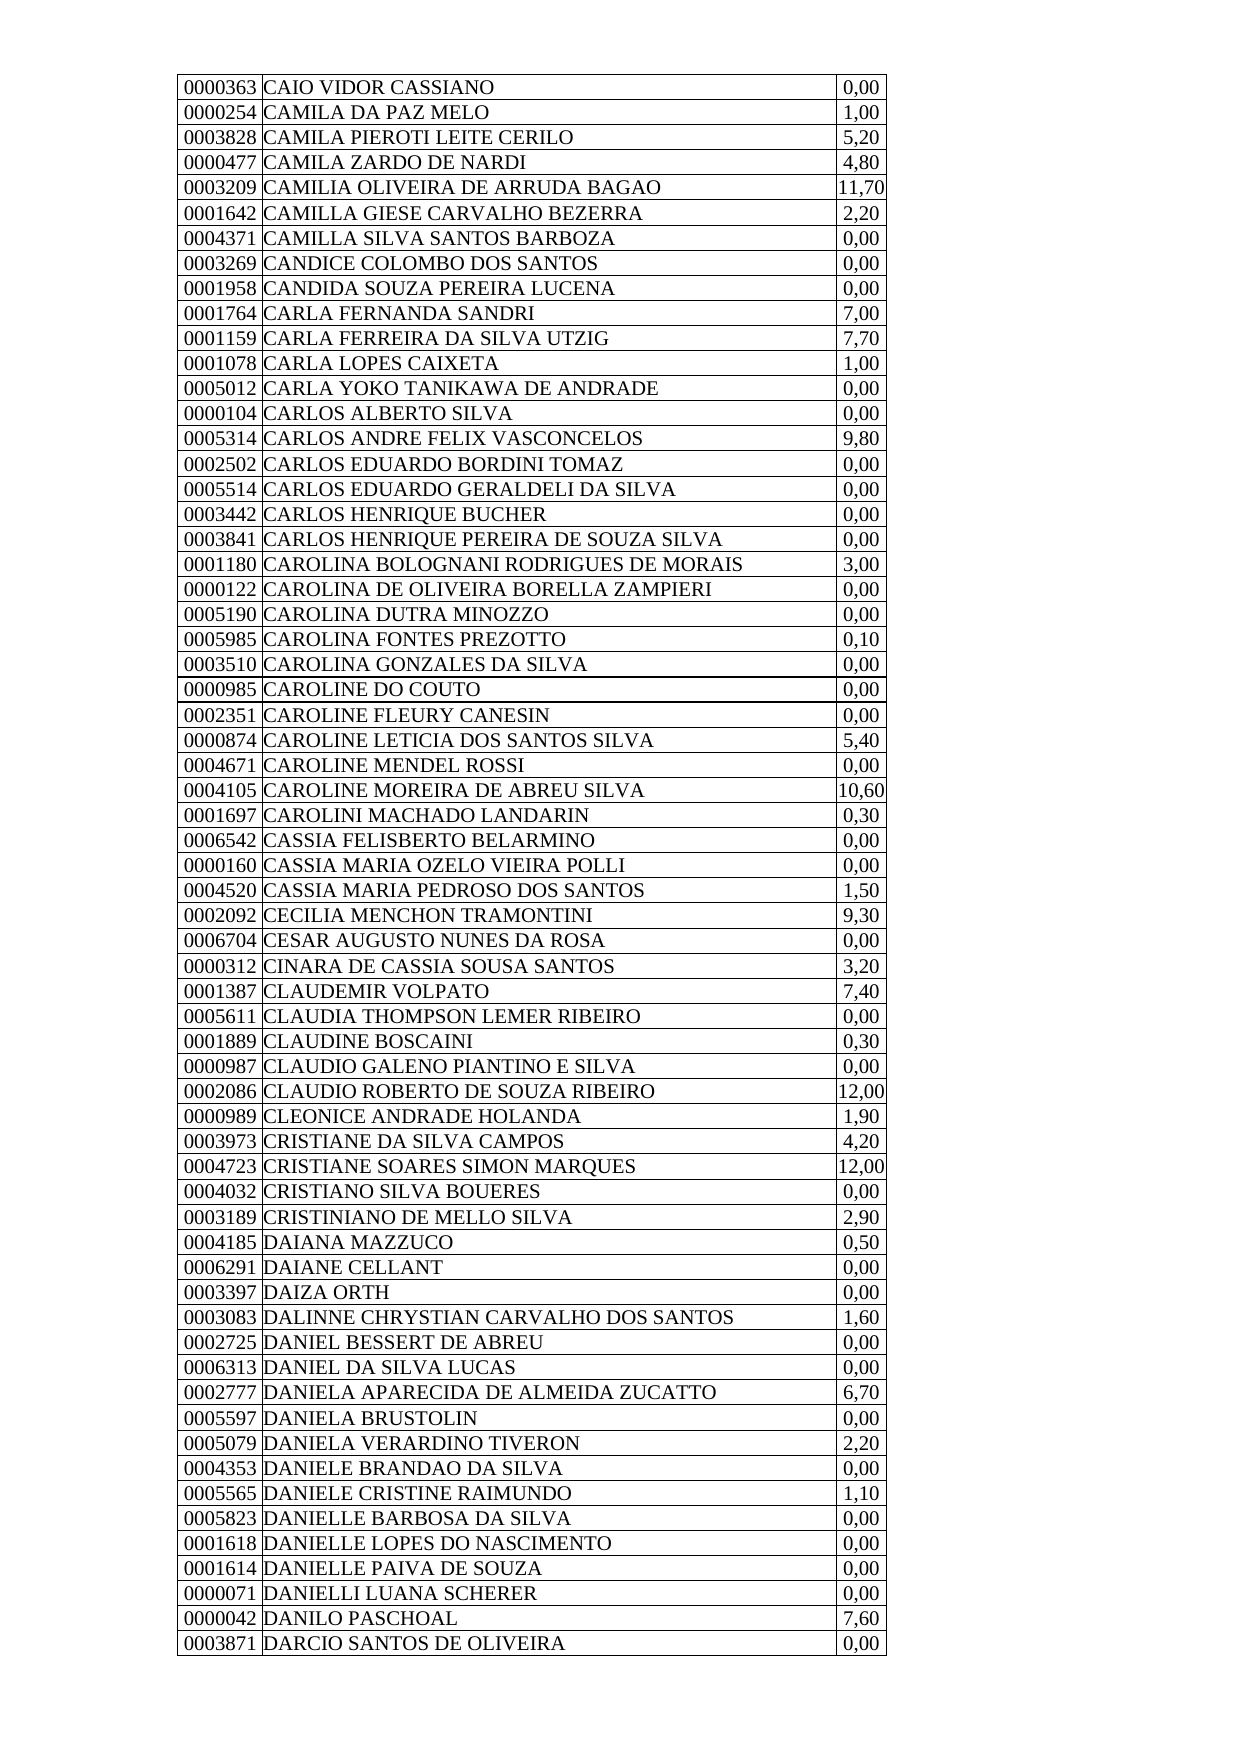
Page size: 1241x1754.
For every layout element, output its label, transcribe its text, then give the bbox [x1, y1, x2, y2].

table_cell CESAR AUGUSTO NUNES DA ROSA [263, 929, 836, 952]
table_cell CLAUDINE BOSCAINI [263, 1029, 836, 1053]
table_cell 0000477 [178, 150, 262, 174]
table_cell 0004520 [178, 878, 262, 902]
table_cell 0005565 [178, 1481, 262, 1505]
table_cell 0,00 [837, 703, 886, 727]
table_cell CAROLINE FLEURY CANESIN [263, 703, 836, 727]
table_cell 0,00 [837, 1506, 886, 1530]
table_cell 0003973 [178, 1129, 262, 1153]
table_cell CARLOS HENRIQUE PEREIRA DE SOUZA SILVA [263, 527, 836, 551]
table_cell CAMILA PIEROTI LEITE CERILO [263, 125, 836, 149]
table_cell CASSIA FELISBERTO BELARMINO [263, 828, 836, 852]
table_cell 0,00 [837, 226, 886, 249]
table_cell 0,00 [837, 1556, 886, 1580]
table_cell 0004723 [178, 1154, 262, 1178]
table_cell CARLA FERREIRA DA SILVA UTZIG [263, 326, 836, 350]
table_cell CASSIA MARIA PEDROSO DOS SANTOS [263, 878, 836, 902]
table_cell CLAUDIO ROBERTO DE SOUZA RIBEIRO [263, 1079, 836, 1103]
table_cell 0,00 [837, 251, 886, 275]
table_cell 0001697 [178, 803, 262, 827]
table_cell 0,00 [837, 1456, 886, 1480]
table_cell 0001889 [178, 1029, 262, 1053]
table_cell CAMILLA SILVA SANTOS BARBOZA [263, 226, 836, 249]
table_cell 0003189 [178, 1205, 262, 1229]
table_cell DANIELA APARECIDA DE ALMEIDA ZUCATTO [263, 1380, 836, 1404]
table_cell 1,60 [837, 1305, 886, 1329]
table_cell 0,00 [837, 652, 886, 676]
table_cell 0,00 [837, 678, 886, 701]
table_cell 0001078 [178, 351, 262, 375]
table_cell 7,00 [837, 301, 886, 325]
table_cell 0001618 [178, 1531, 262, 1555]
table_cell 0002725 [178, 1330, 262, 1354]
table_cell 0,00 [837, 1531, 886, 1555]
table_cell 0,00 [837, 401, 886, 425]
table_cell 0002351 [178, 703, 262, 727]
table_cell CLEONICE ANDRADE HOLANDA [263, 1104, 836, 1128]
table_cell 0006704 [178, 929, 262, 952]
table_cell 0,00 [837, 1330, 886, 1354]
table_cell CAROLINI MACHADO LANDARIN [263, 803, 836, 827]
table_cell 0,30 [837, 1029, 886, 1053]
table_cell 0001642 [178, 200, 262, 224]
table_cell 0005012 [178, 376, 262, 400]
table_cell DANIELLI LUANA SCHERER [263, 1581, 836, 1605]
table_cell 0000160 [178, 853, 262, 877]
table_cell 0,00 [837, 929, 886, 952]
table_cell DAIANE CELLANT [263, 1255, 836, 1279]
table_cell 0001958 [178, 276, 262, 300]
table_cell CANDIDA SOUZA PEREIRA LUCENA [263, 276, 836, 300]
table_cell 0,00 [837, 502, 886, 526]
table_cell 9,30 [837, 903, 886, 927]
table_cell 7,40 [837, 979, 886, 1003]
table_cell 0003397 [178, 1280, 262, 1304]
table_cell 0003442 [178, 502, 262, 526]
table_cell 0003841 [178, 527, 262, 551]
table_cell 0002092 [178, 903, 262, 927]
table_cell CLAUDIO GALENO PIANTINO E SILVA [263, 1054, 836, 1078]
table_cell 0001180 [178, 552, 262, 576]
table_cell 0006542 [178, 828, 262, 852]
table_cell 0004353 [178, 1456, 262, 1480]
table_cell CAMILIA OLIVEIRA DE ARRUDA BAGAO [263, 175, 836, 199]
table_cell 9,80 [837, 426, 886, 450]
table_cell 0,00 [837, 75, 886, 99]
table_cell 0,00 [837, 1255, 886, 1279]
table_cell 0000122 [178, 577, 262, 601]
table_cell CLAUDIA THOMPSON LEMER RIBEIRO [263, 1004, 836, 1028]
table_cell 12,00 [837, 1079, 886, 1103]
table_cell 0,00 [837, 1280, 886, 1304]
table_cell 0,00 [837, 276, 886, 300]
table_cell 0004671 [178, 753, 262, 777]
table_cell CAROLINA DUTRA MINOZZO [263, 602, 836, 626]
table_cell 0,00 [837, 1004, 886, 1028]
table_cell 1,00 [837, 351, 886, 375]
table_cell 0,00 [837, 1405, 886, 1429]
table_cell 2,20 [837, 1431, 886, 1454]
table_cell 2,90 [837, 1205, 886, 1229]
table_cell DANIELLE PAIVA DE SOUZA [263, 1556, 836, 1580]
table_cell 3,20 [837, 954, 886, 978]
table_cell 0003871 [178, 1631, 262, 1655]
table_cell 0,00 [837, 753, 886, 777]
table_cell 1,00 [837, 100, 886, 124]
table_cell 0002086 [178, 1079, 262, 1103]
table_cell CARLA LOPES CAIXETA [263, 351, 836, 375]
table_cell 0001614 [178, 1556, 262, 1580]
table_cell 4,80 [837, 150, 886, 174]
table_cell 0,00 [837, 577, 886, 601]
table_cell 0004032 [178, 1180, 262, 1203]
table_cell 12,00 [837, 1154, 886, 1178]
table_cell DANIEL DA SILVA LUCAS [263, 1355, 836, 1379]
table_cell 0,00 [837, 527, 886, 551]
table_cell CAMILA DA PAZ MELO [263, 100, 836, 124]
table_cell 0002777 [178, 1380, 262, 1404]
table_cell 0003510 [178, 652, 262, 676]
table_cell 3,00 [837, 552, 886, 576]
table_cell 7,70 [837, 326, 886, 350]
table_cell 0002502 [178, 451, 262, 476]
table_cell 0003828 [178, 125, 262, 149]
table_cell 0000254 [178, 100, 262, 124]
table_cell 0,00 [837, 477, 886, 501]
table_cell CLAUDEMIR VOLPATO [263, 979, 836, 1003]
table_cell CAROLINE LETICIA DOS SANTOS SILVA [263, 728, 836, 752]
table_cell 0000989 [178, 1104, 262, 1128]
table_cell CRISTINIANO DE MELLO SILVA [263, 1205, 836, 1229]
table_cell DANIELLE BARBOSA DA SILVA [263, 1506, 836, 1530]
table_cell 0005597 [178, 1405, 262, 1429]
table_cell CAROLINA GONZALES DA SILVA [263, 652, 836, 676]
table_cell 0004371 [178, 226, 262, 249]
table_cell 5,20 [837, 125, 886, 149]
table_cell CAROLINA BOLOGNANI RODRIGUES DE MORAIS [263, 552, 836, 576]
table_cell 0004105 [178, 778, 262, 802]
table_cell 0003083 [178, 1305, 262, 1329]
table_cell 0000071 [178, 1581, 262, 1605]
table_cell 0005079 [178, 1431, 262, 1454]
table_cell 0,00 [837, 451, 886, 476]
table_cell 1,90 [837, 1104, 886, 1128]
table_cell CAROLINA DE OLIVEIRA BORELLA ZAMPIERI [263, 577, 836, 601]
table_cell CRISTIANE SOARES SIMON MARQUES [263, 1154, 836, 1178]
table_cell DANIELE CRISTINE RAIMUNDO [263, 1481, 836, 1505]
table_cell DANIELA VERARDINO TIVERON [263, 1431, 836, 1454]
table_cell 6,70 [837, 1380, 886, 1404]
table_cell 0,50 [837, 1230, 886, 1254]
table_cell 0005985 [178, 627, 262, 651]
table_cell DANIELLE LOPES DO NASCIMENTO [263, 1531, 836, 1555]
table_cell DANIEL BESSERT DE ABREU [263, 1330, 836, 1354]
table_cell CINARA DE CASSIA SOUSA SANTOS [263, 954, 836, 978]
table_cell CAROLINA FONTES PREZOTTO [263, 627, 836, 651]
table_cell CANDICE COLOMBO DOS SANTOS [263, 251, 836, 275]
table_cell 0005823 [178, 1506, 262, 1530]
table_cell 2,20 [837, 200, 886, 224]
table_cell 0006291 [178, 1255, 262, 1279]
table_cell DARCIO SANTOS DE OLIVEIRA [263, 1631, 836, 1655]
table_cell DANIELE BRANDAO DA SILVA [263, 1456, 836, 1480]
table_cell 0003269 [178, 251, 262, 275]
table_cell 0,00 [837, 1054, 886, 1078]
table_cell CRISTIANE DA SILVA CAMPOS [263, 1129, 836, 1153]
table_cell DAIZA ORTH [263, 1280, 836, 1304]
table_cell 0001764 [178, 301, 262, 325]
table_cell CAMILA ZARDO DE NARDI [263, 150, 836, 174]
table_cell 0,30 [837, 803, 886, 827]
table_cell 0,00 [837, 828, 886, 852]
table_cell 0001387 [178, 979, 262, 1003]
table_cell CAROLINE DO COUTO [263, 678, 836, 701]
table_cell CARLOS ANDRE FELIX VASCONCELOS [263, 426, 836, 450]
table_cell 0005611 [178, 1004, 262, 1028]
table_cell 1,10 [837, 1481, 886, 1505]
table_cell CAROLINE MENDEL ROSSI [263, 753, 836, 777]
table_cell 1,50 [837, 878, 886, 902]
table_cell 0004185 [178, 1230, 262, 1254]
table_cell CARLOS ALBERTO SILVA [263, 401, 836, 425]
table_cell CECILIA MENCHON TRAMONTINI [263, 903, 836, 927]
table_cell DANILO PASCHOAL [263, 1606, 836, 1630]
table_cell 0,00 [837, 1581, 886, 1605]
table_cell 0,00 [837, 1631, 886, 1655]
table_cell 0006313 [178, 1355, 262, 1379]
table_cell CARLA FERNANDA SANDRI [263, 301, 836, 325]
table_cell 0,00 [837, 1355, 886, 1379]
table_cell 0005190 [178, 602, 262, 626]
table_cell 0000042 [178, 1606, 262, 1630]
table_cell 4,20 [837, 1129, 886, 1153]
table_cell DAIANA MAZZUCO [263, 1230, 836, 1254]
table_cell 0000363 [178, 75, 262, 99]
table_cell 0,00 [837, 376, 886, 400]
table_cell 0,00 [837, 853, 886, 877]
table_cell 0,10 [837, 627, 886, 651]
table_cell 0000312 [178, 954, 262, 978]
table_cell 0,00 [837, 602, 886, 626]
table_cell CARLOS EDUARDO GERALDELI DA SILVA [263, 477, 836, 501]
table_cell CAMILLA GIESE CARVALHO BEZERRA [263, 200, 836, 224]
table_cell CAIO VIDOR CASSIANO [263, 75, 836, 99]
table_cell DALINNE CHRYSTIAN CARVALHO DOS SANTOS [263, 1305, 836, 1329]
table_cell 0001159 [178, 326, 262, 350]
table_cell CARLOS EDUARDO BORDINI TOMAZ [263, 451, 836, 476]
table_cell 0000987 [178, 1054, 262, 1078]
table_cell 5,40 [837, 728, 886, 752]
table_cell 0000104 [178, 401, 262, 425]
table_cell 0005514 [178, 477, 262, 501]
table_cell CAROLINE MOREIRA DE ABREU SILVA [263, 778, 836, 802]
table_cell 11,70 [837, 175, 886, 199]
table_cell DANIELA BRUSTOLIN [263, 1405, 836, 1429]
table_cell 0,00 [837, 1180, 886, 1203]
table_cell 0000985 [178, 678, 262, 701]
table_cell 0003209 [178, 175, 262, 199]
table_cell CASSIA MARIA OZELO VIEIRA POLLI [263, 853, 836, 877]
table_cell CARLA YOKO TANIKAWA DE ANDRADE [263, 376, 836, 400]
table_cell 0005314 [178, 426, 262, 450]
table_cell CARLOS HENRIQUE BUCHER [263, 502, 836, 526]
table_cell 0000874 [178, 728, 262, 752]
table_cell 7,60 [837, 1606, 886, 1630]
table_cell CRISTIANO SILVA BOUERES [263, 1180, 836, 1203]
table_cell 10,60 [837, 778, 886, 802]
